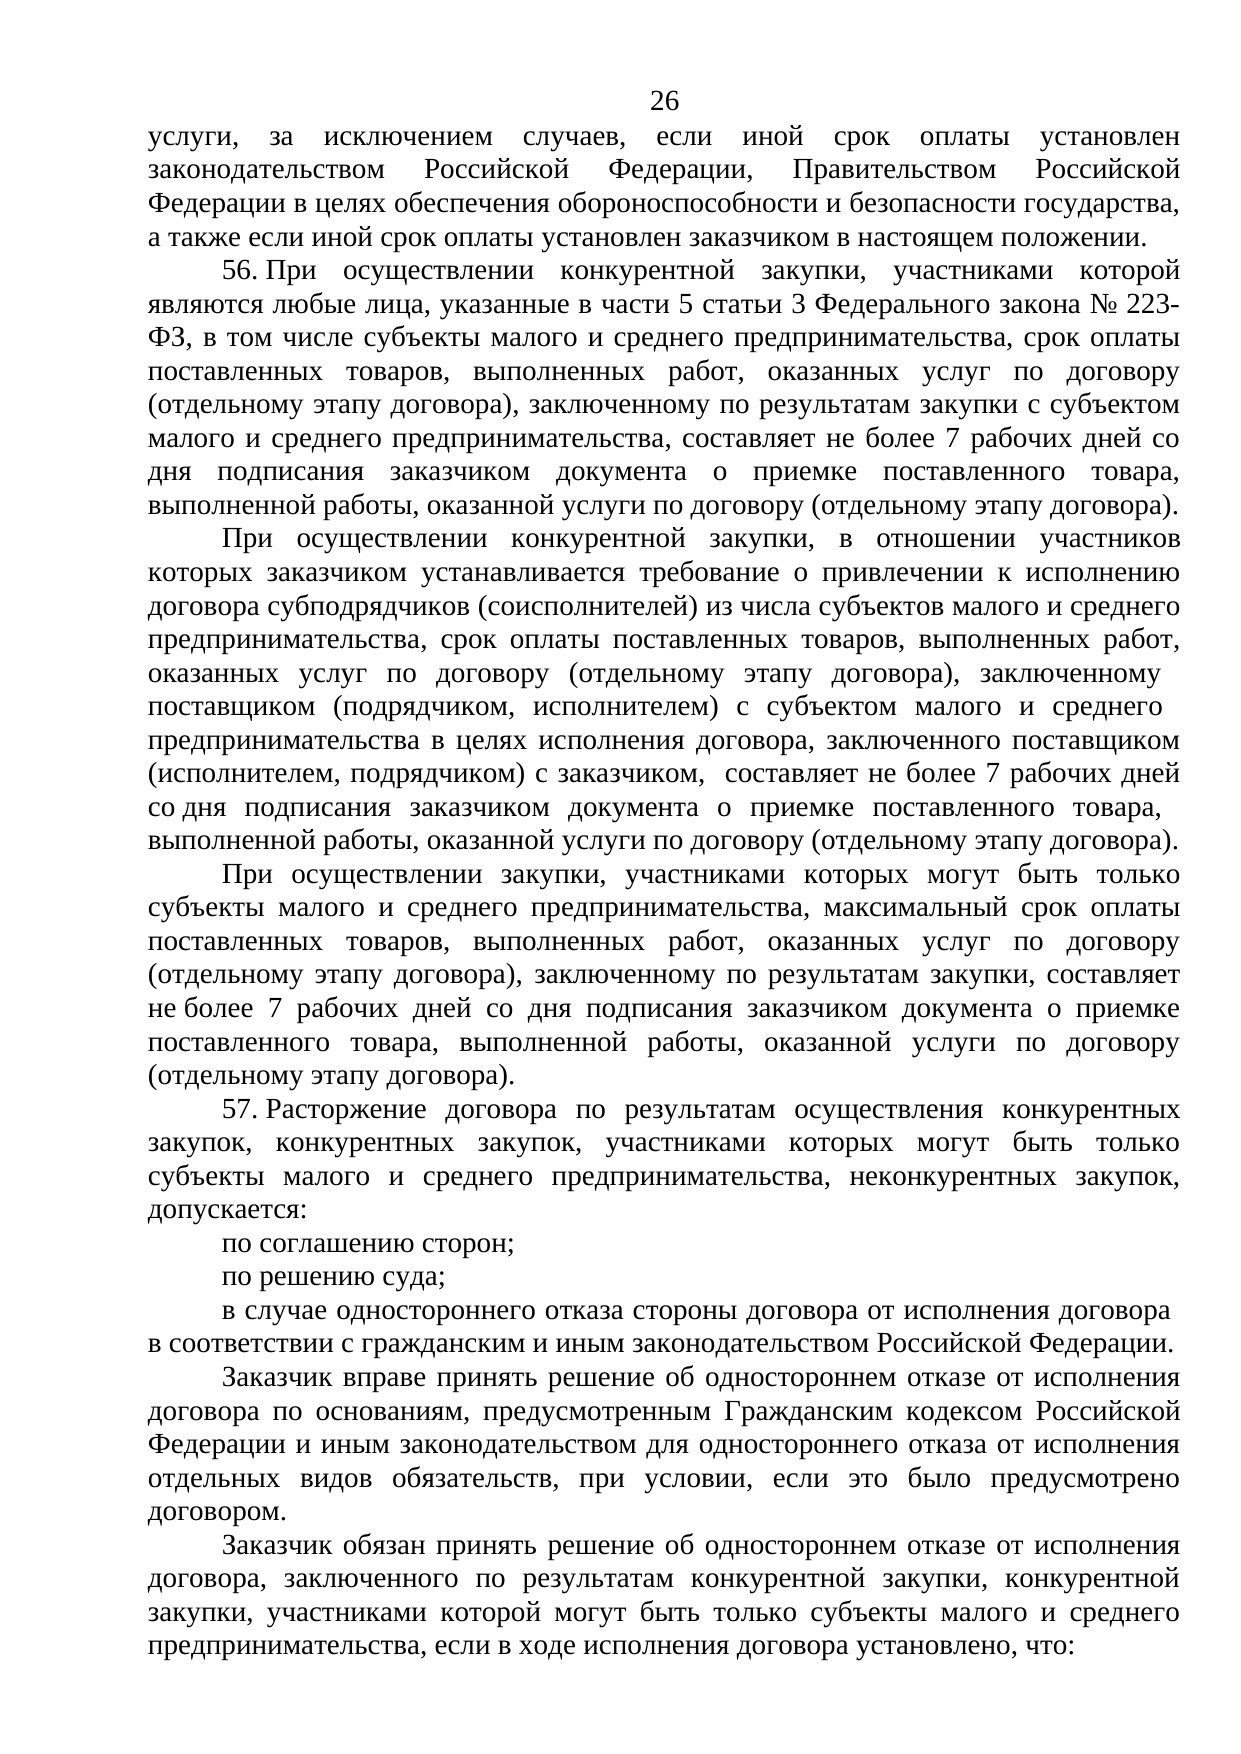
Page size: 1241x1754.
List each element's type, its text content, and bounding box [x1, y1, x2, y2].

text Заказчик обязан принять решение об одностороннем отказе от исполнения договора, заключенного по результатам конкурентной закупки, конкурентной закупки, участниками которой могут быть только субъекты малого и среднего предпринимательства, если в ходе исполнения договора установлено, что: [148, 1527, 1181, 1661]
text по решению суда; [148, 1258, 1181, 1292]
text по соглашению сторон; [148, 1225, 1181, 1258]
text услуги, за исключением случаев, если иной срок оплаты установлен законодательством Российской Федерации, Правительством Российской Федерации в целях обеспечения обороноспособности и безопасности государства, а также если иной срок оплаты установлен заказчиком в настоящем положении. [148, 118, 1181, 252]
text в случае одностороннего отказа стороны договора от исполнения договора в соответствии с гражданским и иным законодательством Российской Федерации. [148, 1292, 1181, 1359]
text При осуществлении конкурентной закупки, в отношении участников которых заказчиком устанавливается требование о привлечении к исполнению договора субподрядчиков (соисполнителей) из числа субъектов малого и среднего предпринимательства, срок оплаты поставленных товаров, выполненных работ, оказанных услуг по договору (отдельному этапу договора), заключенному поставщиком (подрядчиком, исполнителем) с субъектом малого и среднего предпринимательства в целях исполнения договора, заключенного поставщиком (исполнителем, подрядчиком) с заказчиком, составляет не более 7 рабочих дней со дня подписания заказчиком документа о приемке поставленного товара, выполненной работы, оказанной услуги по договору (отдельному этапу договора). [148, 521, 1181, 856]
text При осуществлении закупки, участниками которых могут быть только субъекты малого и среднего предпринимательства, максимальный срок оплаты поставленных товаров, выполненных работ, оказанных услуг по договору (отдельному этапу договора), заключенному по результатам закупки, составляет не более 7 рабочих дней со дня подписания заказчиком документа о приемке поставленного товара, выполненной работы, оказанной услуги по договору (отдельному этапу договора). [148, 856, 1181, 1091]
text 56. При осуществлении конкурентной закупки, участниками которой являются любые лица, указанные в части 5 статьи 3 Федерального закона № 223-ФЗ, в том числе субъекты малого и среднего предпринимательства, срок оплаты поставленных товаров, выполненных работ, оказанных услуг по договору (отдельному этапу договора), заключенному по результатам закупки с субъектом малого и среднего предпринимательства, составляет не более 7 рабочих дней со дня подписания заказчиком документа о приемке поставленного товара, выполненной работы, оказанной услуги по договору (отдельному этапу договора). [148, 252, 1181, 521]
text 57. Расторжение договора по результатам осуществления конкурентных закупок, конкурентных закупок, участниками которых могут быть только субъекты малого и среднего предпринимательства, неконкурентных закупок, допускается: [148, 1091, 1181, 1225]
text Заказчик вправе принять решение об одностороннем отказе от исполнения договора по основаниям, предусмотренным Гражданским кодексом Российской Федерации и иным законодательством для одностороннего отказа от исполнения отдельных видов обязательств, при условии, если это было предусмотрено договором. [148, 1359, 1181, 1527]
